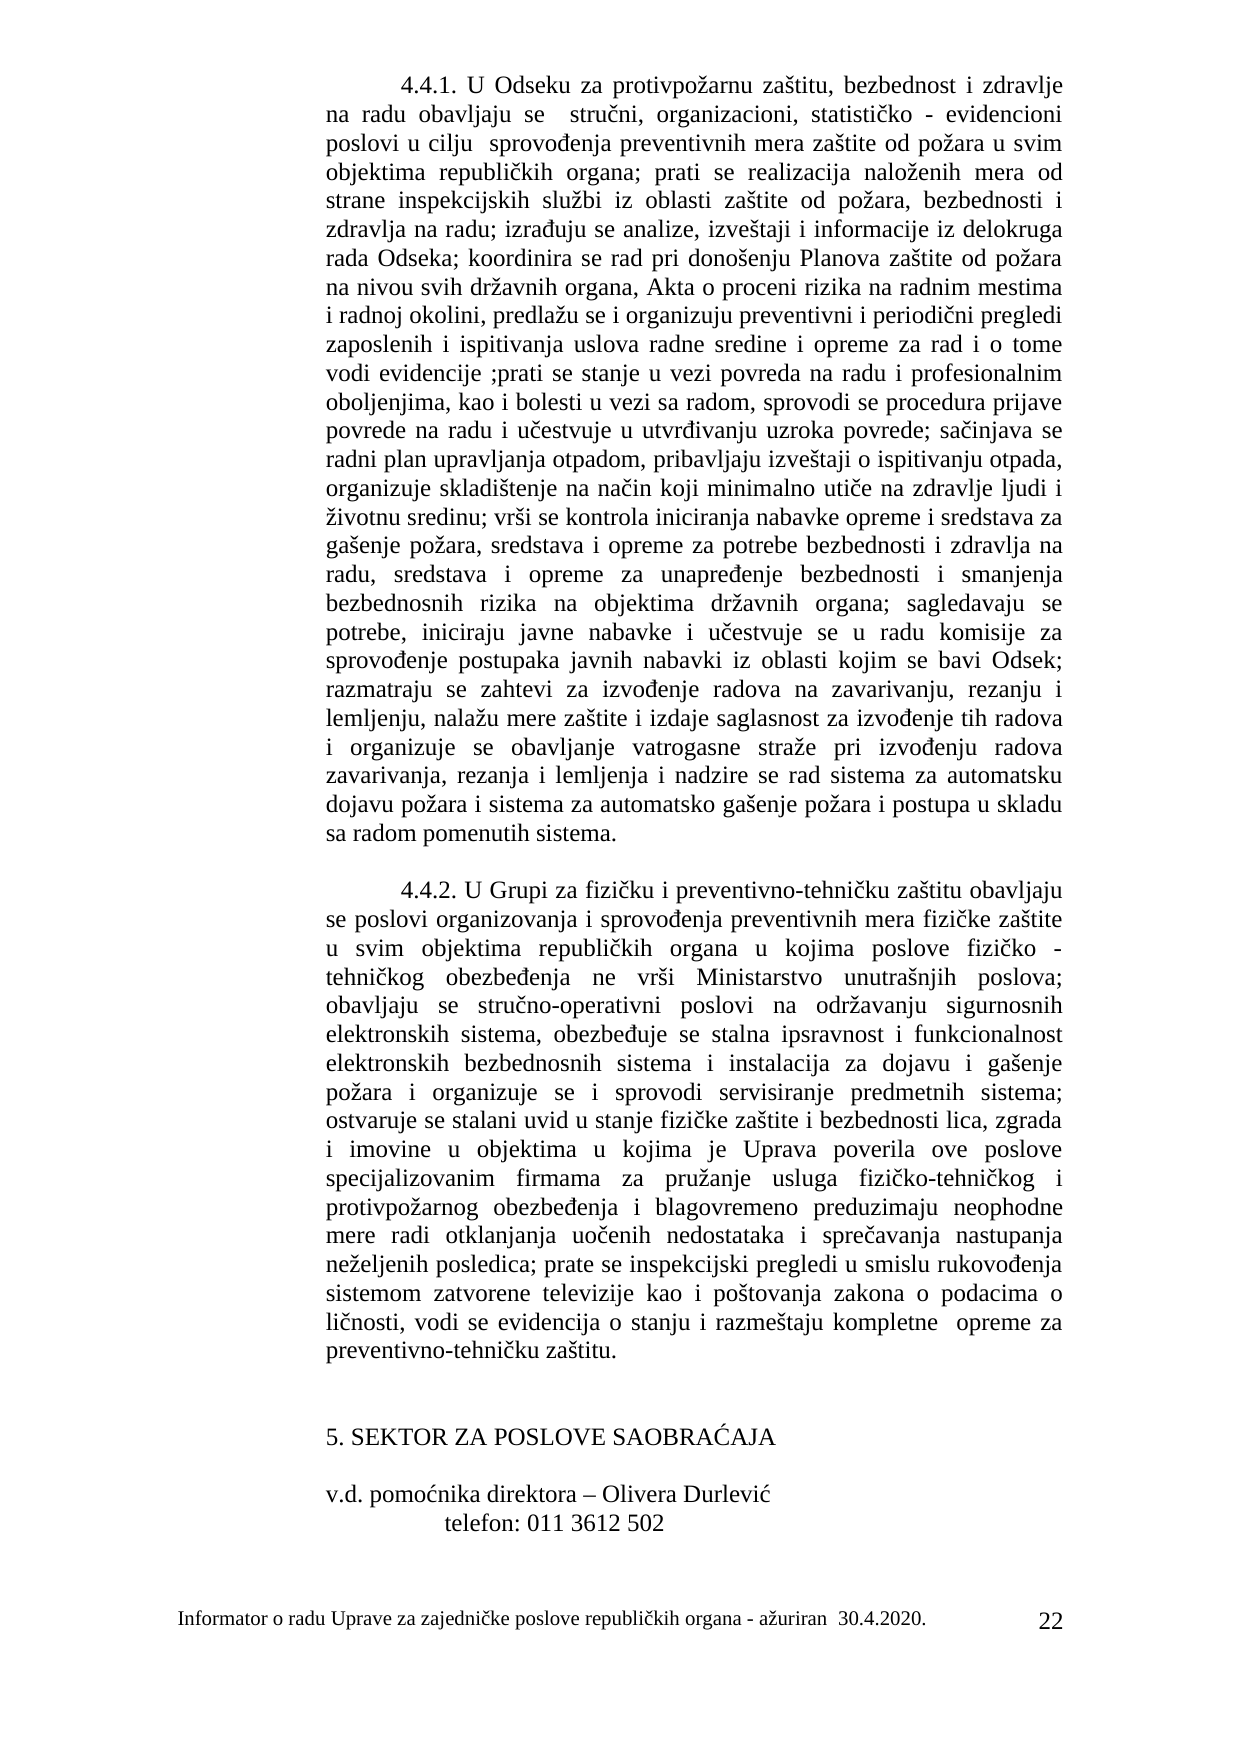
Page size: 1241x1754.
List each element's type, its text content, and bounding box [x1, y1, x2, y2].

text v.d. pomoćnika direktora – Olivera Durlević [326, 1479, 1063, 1508]
text 4.4.1. U Odseku za protivpožarnu zaštitu, bezbednost i zdravlje na radu obavljaju se stručni, organizacioni, statističko - evidencioni poslovi u cilju sprovođenja preventivnih mera zaštite od požara u svim objektima republičkih organa; prati se realizacija naloženih mera od strane inspekcijskih službi iz oblasti zaštite od požara, bezbednosti i zdravlja na radu; izrađuju se analize, izveštaji i informacije iz delokruga rada Odseka; koordinira se rad pri donošenju Planova zaštite od požara na nivou svih državnih organa, Akta o proceni rizika na radnim mestima i radnoj okolini, predlažu se i organizuju preventivni i periodični pregledi zaposlenih i ispitivanja uslova radne sredine i opreme za rad i o tome vodi evidencije ;prati se stanje u vezi povreda na radu i profesionalnim oboljenjima, kao i bolesti u vezi sa radom, sprovodi se procedura prijave povrede na radu i učestvuje u utvrđivanju uzroka povrede; sačinjava se radni plan upravljanja otpadom, pribavljaju izveštaji o ispitivanju otpada, organizuje skladištenje na način koji minimalno utiče na zdravlje ljudi i životnu sredinu; vrši se kontrola iniciranja nabavke opreme i sredstava za gašenje požara, sredstava i opreme za potrebe bezbednosti i zdravlja na radu, sredstava i opreme za unapređenje bezbednosti i smanjenja bezbednosnih rizika na objektima državnih organa; sagledavaju se potrebe, iniciraju javne nabavke i učestvuje se u radu komisije za sprovođenje postupaka javnih nabavki iz oblasti kojim se bavi Odsek; razmatraju se zahtevi za izvođenje radova na zavarivanju, rezanju i lemljenju, nalažu mere zaštite i izdaje saglasnost za izvođenje tih radova i organizuje se obavljanje vatrogasne straže pri izvođenju radova zavarivanja, rezanja i lemljenja i nadzire se rad sistema za automatsku dojavu požara i sistema za automatsko gašenje požara i postupa u skladu sa radom pomenutih sistema. [326, 70, 1063, 847]
text 4.4.2. U Grupi za fizičku i preventivno-tehničku zaštitu obavljaju se poslovi organizovanja i sprovođenja preventivnih mera fizičke zaštite u svim objektima republičkih organa u kojima poslove fizičko - tehničkog obezbeđenja ne vrši Ministarstvo unutrašnjih poslova; obavljaju se stručno-operativni poslovi na održavanju sigurnosnih elektronskih sistema, obezbeđuje se stalna ipsravnost i funkcionalnost elektronskih bezbednosnih sistema i instalacija za dojavu i gašenje požara i organizuje se i sprovodi servisiranje predmetnih sistema; ostvaruje se stalani uvid u stanje fizičke zaštite i bezbednosti lica, zgrada i imovine u objektima u kojima je Uprava poverila ove poslove specijalizovanim firmama za pružanje usluga fizičko-tehničkog i protivpožarnog obezbeđenja i blagovremeno preduzimaju neophodne mere radi otklanjanja uočenih nedostataka i sprečavanja nastupanja neželjenih posledica; prate se inspekcijski pregledi u smislu rukovođenja sistemom zatvorene televizije kao i poštovanja zakona o podacima o ličnosti, vodi se evidencija o stanju i razmeštaju kompletne opreme za preventivno-tehničku zaštitu. [326, 875, 1063, 1364]
text telefon: 011 3612 502 [326, 1508, 1063, 1537]
text 5. SEKTOR ZA POSLOVE SAOBRAĆAJA [326, 1422, 1063, 1450]
